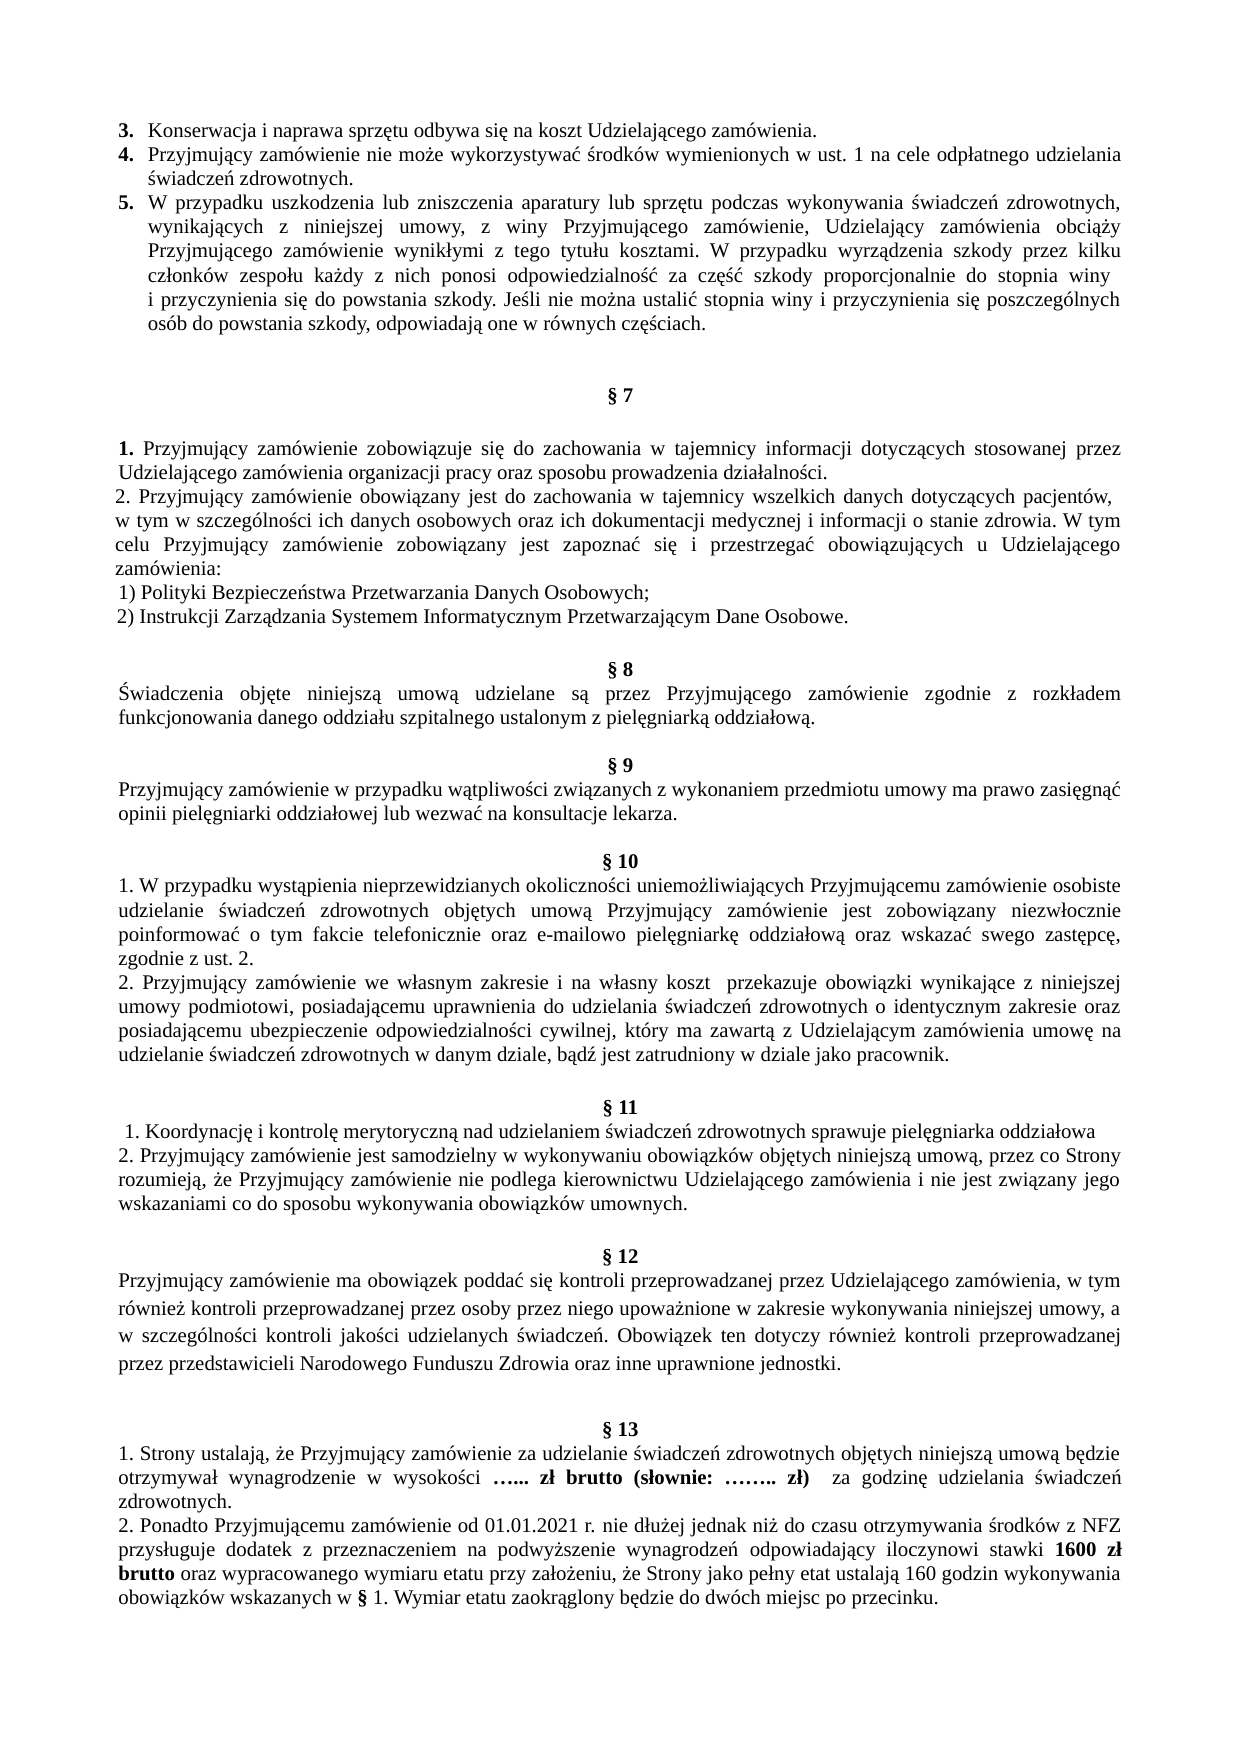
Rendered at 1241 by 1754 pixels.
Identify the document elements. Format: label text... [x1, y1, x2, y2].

text § 11 [118, 1095, 1122, 1119]
text § 13 [118, 1417, 1122, 1441]
text § 8 [118, 657, 1122, 681]
text § 12 [118, 1244, 1122, 1268]
text Przyjmujący zamówienie ma obowiązek poddać się kontroli przeprowadzanej przez Udzielającego zamówienia, w tym również kontroli przeprowadzanej przez osoby przez niego upoważnione w zakresie wykonywania niniejszej umowy, a w szczególności kontroli jakości udzielanych świadczeń. Obowiązek ten dotyczy również kontroli przeprowadzanej przez przedstawicieli Narodowego Funduszu Zdrowia oraz inne uprawnione jednostki. [118, 1268, 1122, 1375]
text § 10 [118, 849, 1122, 873]
list 2. Przyjmujący zamówienie obowiązany jest do zachowania w tajemnicy wszelkich danych dotyczących pacjentów, w tym w szczególności ich danych osobowych oraz ich dokumentacji medycznej i informacji o stanie zdrowia. W tym celu Przyjmujący zamówienie zobowiązany jest zapoznać się i przestrzegać obowiązujących u Udzielającego zamówienia: [113, 484, 1122, 580]
text § 9 [118, 753, 1122, 777]
list 2) Instrukcji Zarządzania Systemem Informatycznym Przetwarzającym Dane Osobowe. [117, 604, 1122, 628]
text 1. Przyjmujący zamówienie zobowiązuje się do zachowania w tajemnicy informacji dotyczących stosowanej przez Udzielającego zamówienia organizacji pracy oraz sposobu prowadzenia działalności. [118, 436, 1122, 484]
list W przypadku uszkodzenia lub zniszczenia aparatury lub sprzętu podczas wykonywania świadczeń zdrowotnych, wynikających z niniejszej umowy, z winy Przyjmującego zamówienie, Udzielający zamówienia obciąży Przyjmującego zamówienie wynikłymi z tego tytułu kosztami. W przypadku wyrządzenia szkody przez kilku członków zespołu każdy z nich ponosi odpowiedzialność za część szkody proporcjonalnie do stopnia winy i przyczynienia się do powstania szkody. Jeśli nie można ustalić stopnia winy i przyczynienia się poszczególnych osób do powstania szkody, odpowiadają one w równych częściach. [118, 190, 1122, 335]
text 2. Przyjmujący zamówienie jest samodzielny w wykonywaniu obowiązków objętych niniejszą umową, przez co Strony rozumieją, że Przyjmujący zamówienie nie podlega kierownictwu Udzielającego zamówienia i nie jest związany jego wskazaniami co do sposobu wykonywania obowiązków umownych. [118, 1143, 1122, 1215]
text 1. W przypadku wystąpienia nieprzewidzianych okoliczności uniemożliwiających Przyjmującemu zamówienie osobiste udzielanie świadczeń zdrowotnych objętych umową Przyjmujący zamówienie jest zobowiązany niezwłocznie poinformować o tym fakcie telefonicznie oraz e-mailowo pielęgniarkę oddziałową oraz wskazać swego zastępcę, zgodnie z ust. 2. [118, 873, 1122, 970]
text Świadczenia objęte niniejszą umową udzielane są przez Przyjmującego zamówienie zgodnie z rozkładem funkcjonowania danego oddziału szpitalnego ustalonym z pielęgniarką oddziałową. [118, 681, 1122, 729]
text Przyjmujący zamówienie w przypadku wątpliwości związanych z wykonaniem przedmiotu umowy ma prawo zasięgnąć opinii pielęgniarki oddziałowej lub wezwać na konsultacje lekarza. [118, 777, 1122, 825]
text § 7 [118, 383, 1122, 407]
list Konserwacja i naprawa sprzętu odbywa się na koszt Udzielającego zamówienia. [118, 118, 1122, 142]
list Przyjmujący zamówienie nie może wykorzystywać środków wymienionych w ust. 1 na cele odpłatnego udzielania świadczeń zdrowotnych. [118, 142, 1122, 190]
list 1) Polityki Bezpieczeństwa Przetwarzania Danych Osobowych; [117, 580, 1122, 604]
text 2. Przyjmujący zamówienie we własnym zakresie i na własny koszt przekazuje obowiązki wynikające z niniejszej umowy podmiotowi, posiadającemu uprawnienia do udzielania świadczeń zdrowotnych o identycznym zakresie oraz posiadającemu ubezpieczenie odpowiedzialności cywilnej, który ma zawartą z Udzielającym zamówienia umowę na udzielanie świadczeń zdrowotnych w danym dziale, bądź jest zatrudniony w dziale jako pracownik. [118, 970, 1122, 1066]
text 1. Strony ustalają, że Przyjmujący zamówienie za udzielanie świadczeń zdrowotnych objętych niniejszą umową będzie otrzymywał wynagrodzenie w wysokości …... zł brutto (słownie: …….. zł) za godzinę udzielania świadczeń zdrowotnych. [118, 1441, 1122, 1513]
text 1. Koordynację i kontrolę merytoryczną nad udzielaniem świadczeń zdrowotnych sprawuje pielęgniarka oddziałowa [118, 1119, 1122, 1143]
text 2. Ponadto Przyjmującemu zamówienie od 01.01.2021 r. nie dłużej jednak niż do czasu otrzymywania środków z NFZ przysługuje dodatek z przeznaczeniem na podwyższenie wynagrodzeń odpowiadający iloczynowi stawki 1600 zł brutto oraz wypracowanego wymiaru etatu przy założeniu, że Strony jako pełny etat ustalają 160 godzin wykonywania obowiązków wskazanych w § 1. Wymiar etatu zaokrąglony będzie do dwóch miejsc po przecinku. [118, 1513, 1122, 1609]
